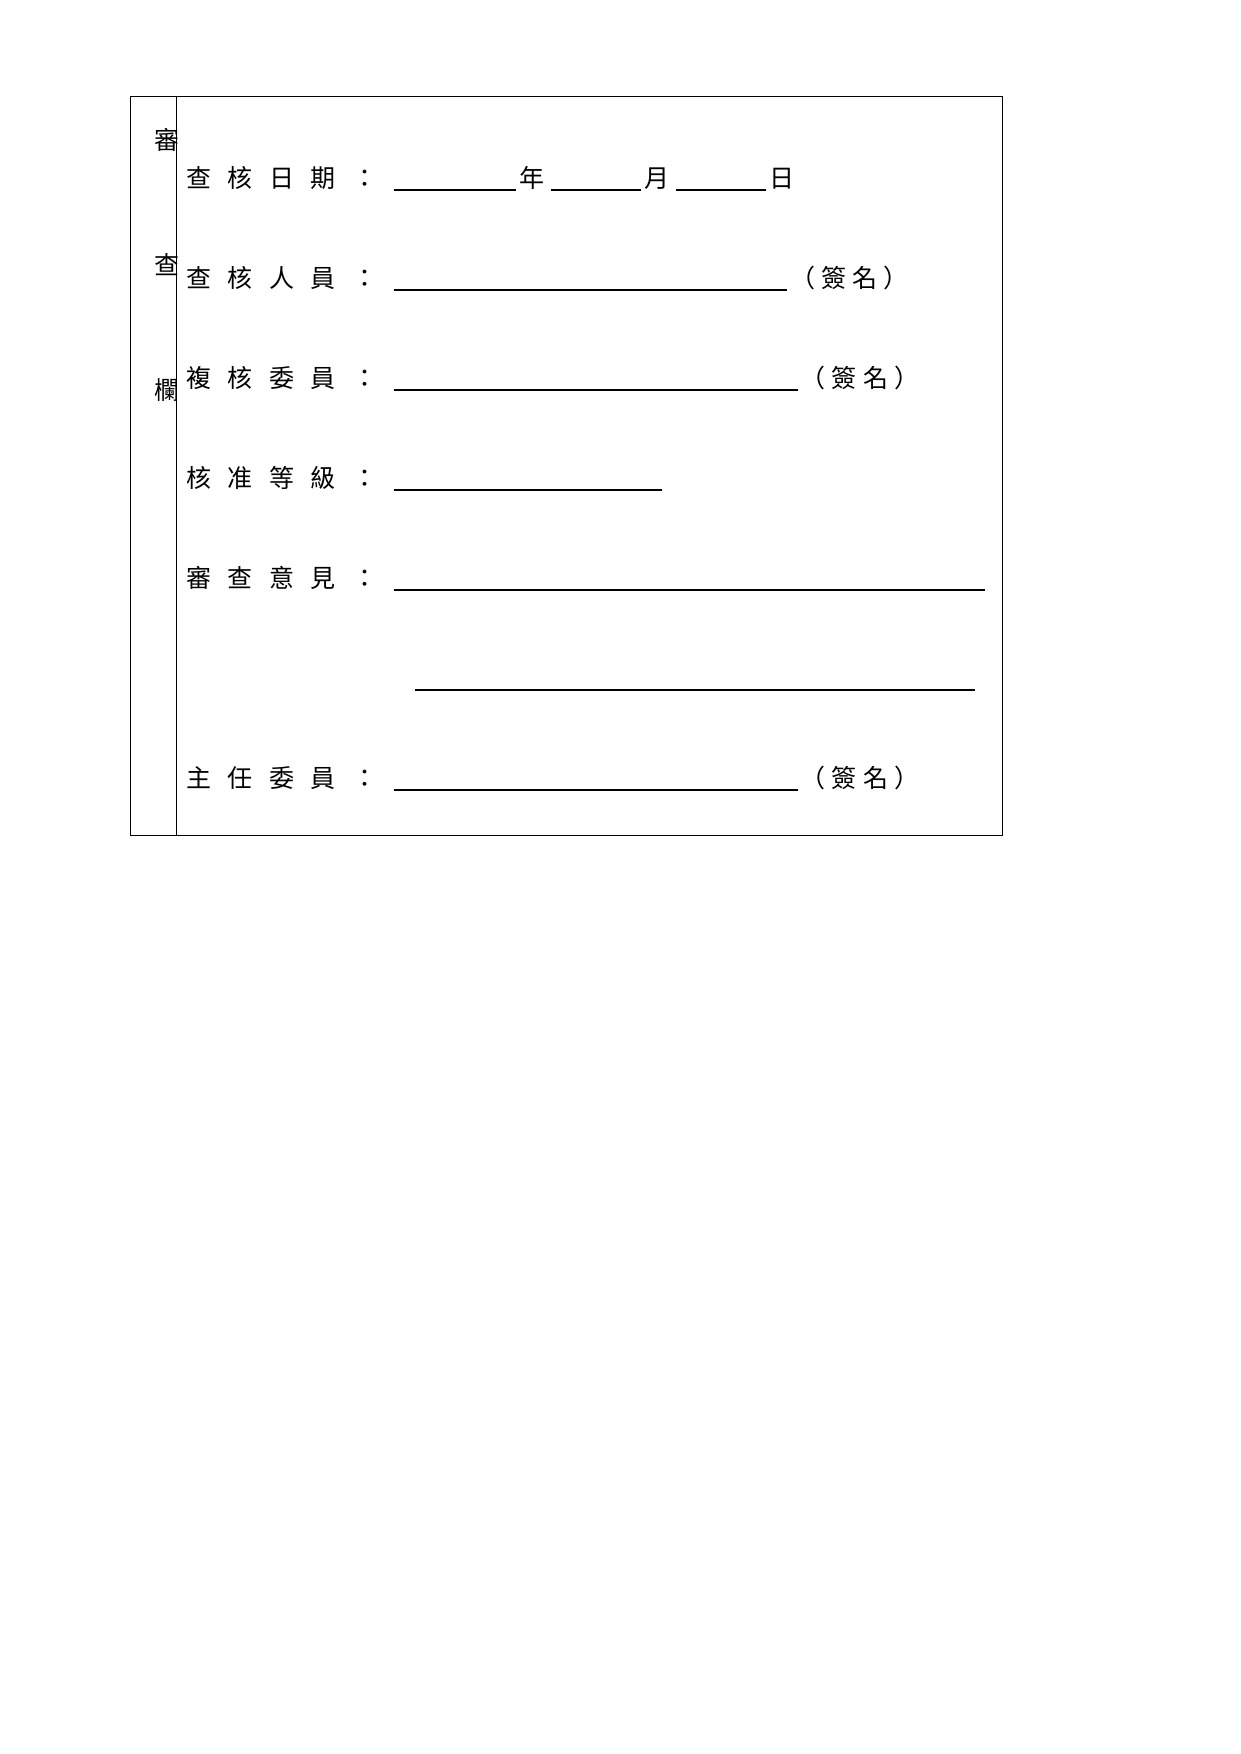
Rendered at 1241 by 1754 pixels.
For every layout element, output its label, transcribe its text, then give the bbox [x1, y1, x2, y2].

table_header 查 核 日 期 ： 年 月 日 查 核 人 員 ： （簽名） 複 核 委 員 ： （簽名） 核 准 等 級 ： 審 查 意 見 ： 主 任 委 員 ： （簽名） [177, 97, 1002, 835]
table_header 審 查 欄 [131, 97, 176, 835]
